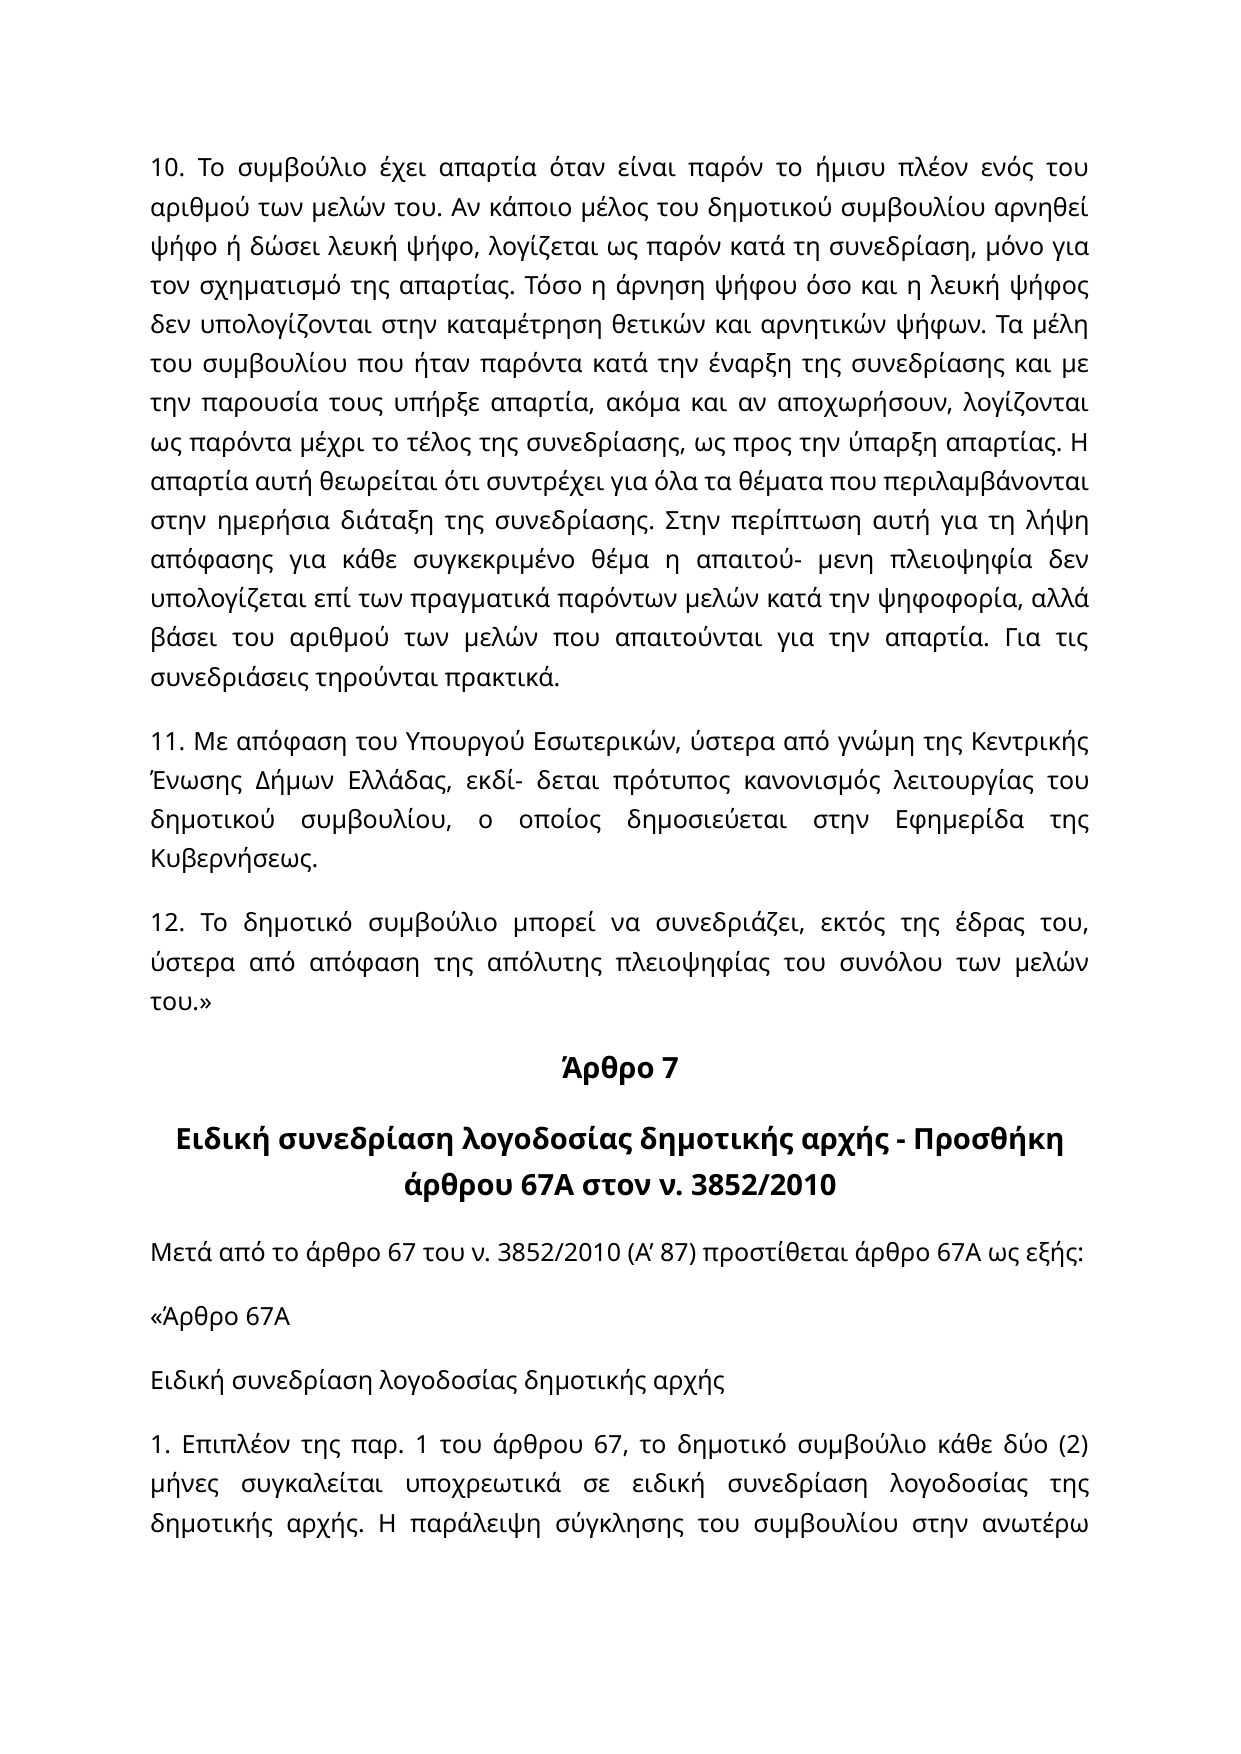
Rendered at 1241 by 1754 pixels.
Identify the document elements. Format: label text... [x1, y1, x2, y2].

text Μετά από το άρθρο 67 του ν. 3852/2010 (Α’ 87) προστίθεται άρθρο 67A ως εξής: [150, 1234, 1090, 1268]
text 11. Με απόφαση του Υπουργού Εσωτερικών, ύστερα από γνώμη της Κεντρικής Ένωσης Δήμων Ελλάδας, εκδί- δεται πρότυπος κανονισμός λειτουργίας του δημοτικού συμβουλίου, ο οποίος δημοσιεύεται στην Εφημερίδα της Κυβερνήσεως. [150, 723, 1090, 875]
text 1. Επιπλέον της παρ. 1 του άρθρου 67, το δημοτικό συμβούλιο κάθε δύο (2) μήνες συγκαλείται υποχρεωτικά σε ειδική συνεδρίαση λογοδοσίας της δημοτικής αρχής. H παράλειψη σύγκλησης του συμβουλίου στην ανωτέρω [150, 1427, 1090, 1539]
subtitle Ειδική συνεδρίαση λογοδοσίας δημοτικής αρχής - Προσθήκη άρθρου 67Α στον ν. 3852/2010 [150, 1118, 1090, 1203]
text Ειδική συνεδρίαση λογοδοσίας δημοτικής αρχής [150, 1363, 1090, 1397]
text «Άρθρο 67Α [150, 1298, 1090, 1333]
text 12. Το δημοτικό συμβούλιο μπορεί να συνεδριάζει, εκτός της έδρας του, ύστερα από απόφαση της απόλυτης πλειοψηφίας του συνόλου των μελών του.» [150, 905, 1090, 1017]
text 10. Το συμβούλιο έχει απαρτία όταν είναι παρόν το ήμισυ πλέον ενός του αριθμού των μελών του. Αν κάποιο μέλος του δημοτικού συμβουλίου αρνηθεί ψήφο ή δώσει λευκή ψήφο, λογίζεται ως παρόν κατά τη συνεδρίαση, μόνο για τον σχηματισμό της απαρτίας. Τόσο η άρνηση ψήφου όσο και η λευκή ψήφος δεν υπολογίζονται στην καταμέτρηση θετικών και αρνητικών ψήφων. Τα μέλη του συμβουλίου που ήταν παρόντα κατά την έναρξη της συνεδρίασης και με την παρουσία τους υπήρξε απαρτία, ακόμα και αν αποχωρήσουν, λογίζονται ως παρόντα μέχρι το τέλος της συνεδρίασης, ως προς την ύπαρξη απαρτίας. Η απαρτία αυτή θεωρείται ότι συντρέχει για όλα τα θέματα που περιλαμβάνονται στην ημερήσια διάταξη της συνεδρίασης. Στην περίπτωση αυτή για τη λήψη απόφασης για κάθε συγκεκριμένο θέμα η απαιτού- μενη πλειοψηφία δεν υπολογίζεται επί των πραγματικά παρόντων μελών κατά την ψηφοφορία, αλλά βάσει του αριθμού των μελών που απαιτούνται για την απαρτία. Για τις συνεδριάσεις τηρούνται πρακτικά. [150, 150, 1090, 693]
subtitle Άρθρο 7 [150, 1047, 1090, 1087]
